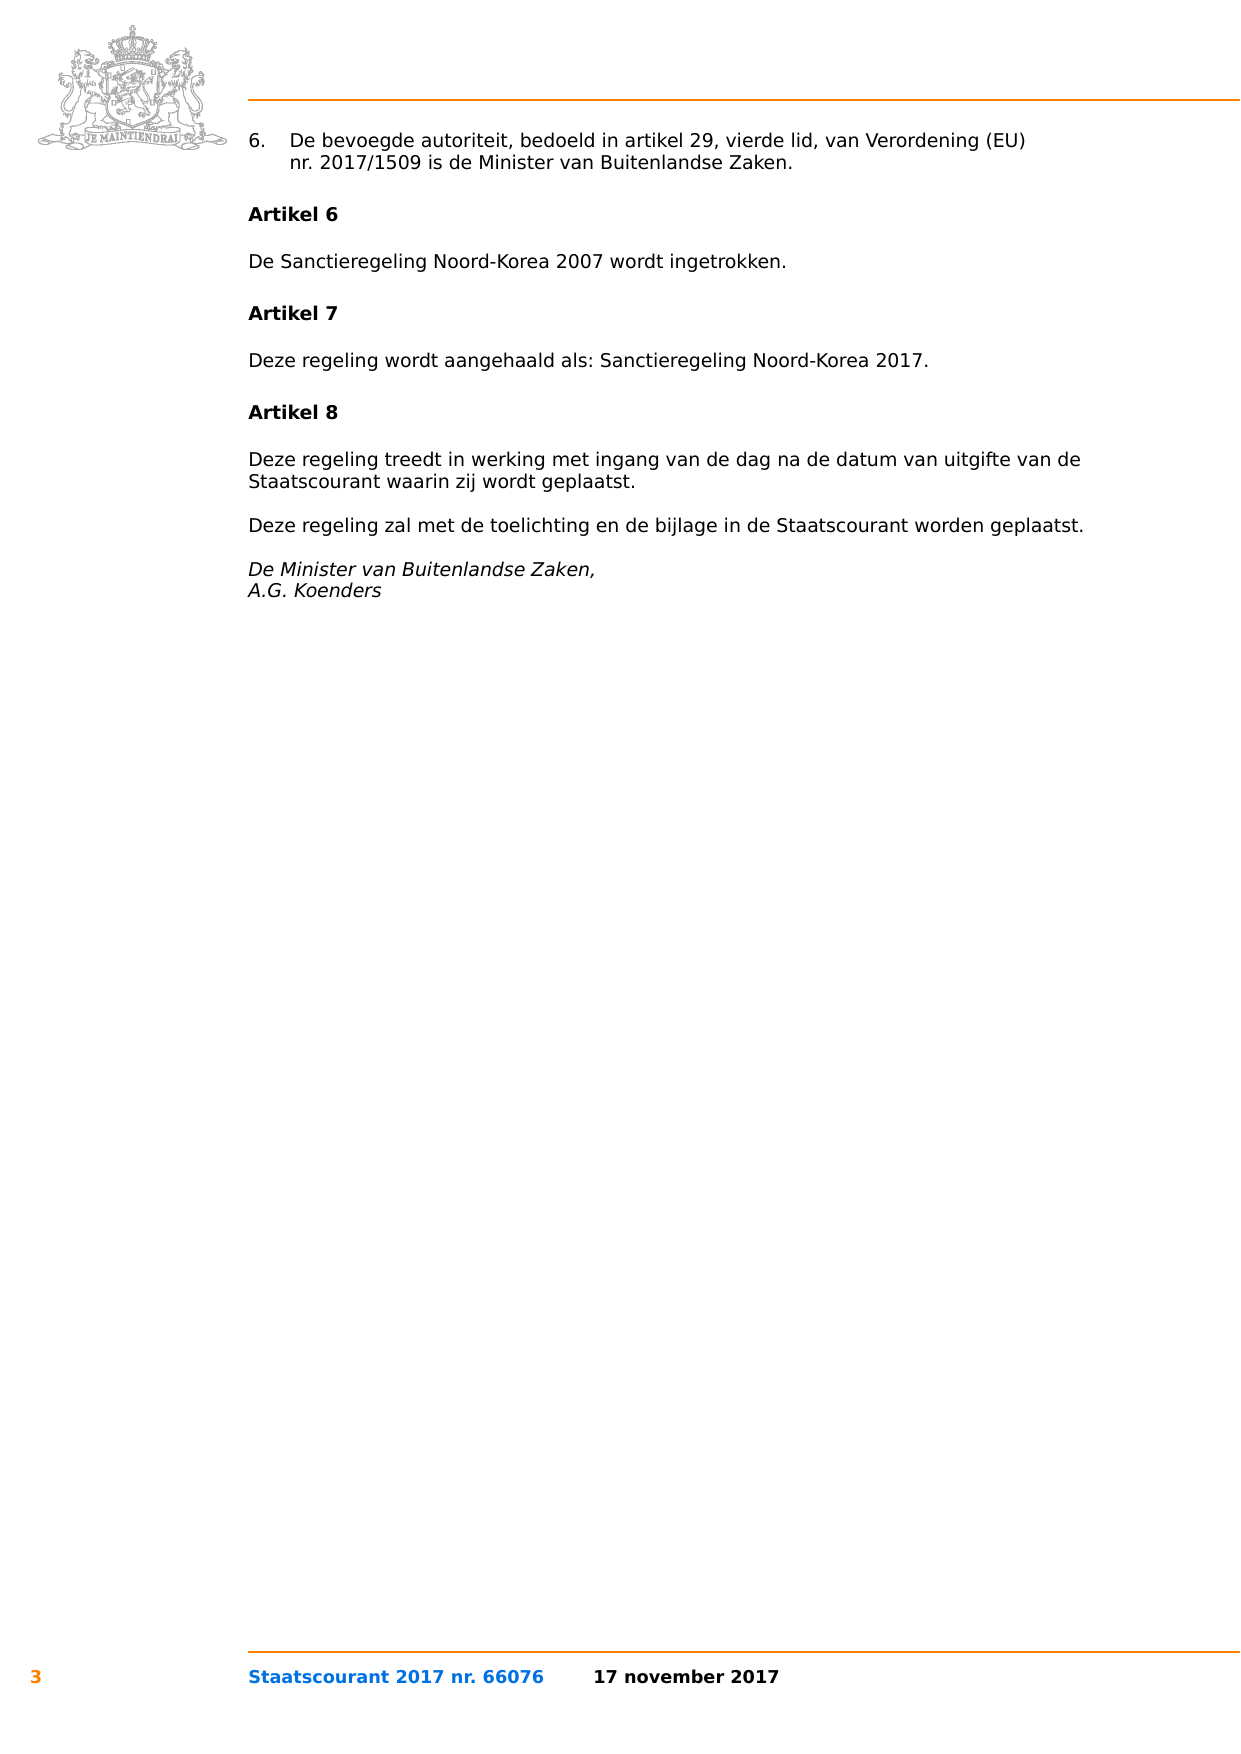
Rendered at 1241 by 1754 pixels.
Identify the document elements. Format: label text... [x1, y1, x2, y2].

picture [38, 25, 227, 150]
subtitle Artikel 7 [248, 303, 1163, 325]
subtitle Artikel 8 [248, 402, 1163, 424]
text Deze regeling zal met de toelichting en de bijlage in de Staatscourant worden geplaatst. [248, 514, 1163, 537]
text Deze regeling wordt aangehaald als: Sanctieregeling Noord-Korea 2017. [248, 350, 1163, 372]
text 6. De bevoegde autoriteit, bedoeld in artikel 29, vierde lid, van Verordening (EU) nr. 2017/1509 is de Minister van Buitenlandse Zaken. [248, 130, 1163, 174]
subtitle Artikel 6 [248, 204, 1163, 226]
text Deze regeling treedt in werking met ingang van de dag na de datum van uitgifte van de Staatscourant waarin zij wordt geplaatst. [248, 449, 1163, 493]
text De Sanctieregeling Noord-Korea 2007 wordt ingetrokken. [248, 251, 1163, 273]
text De Minister van Buitenlandse Zaken, A.G. Koenders [248, 558, 1163, 602]
